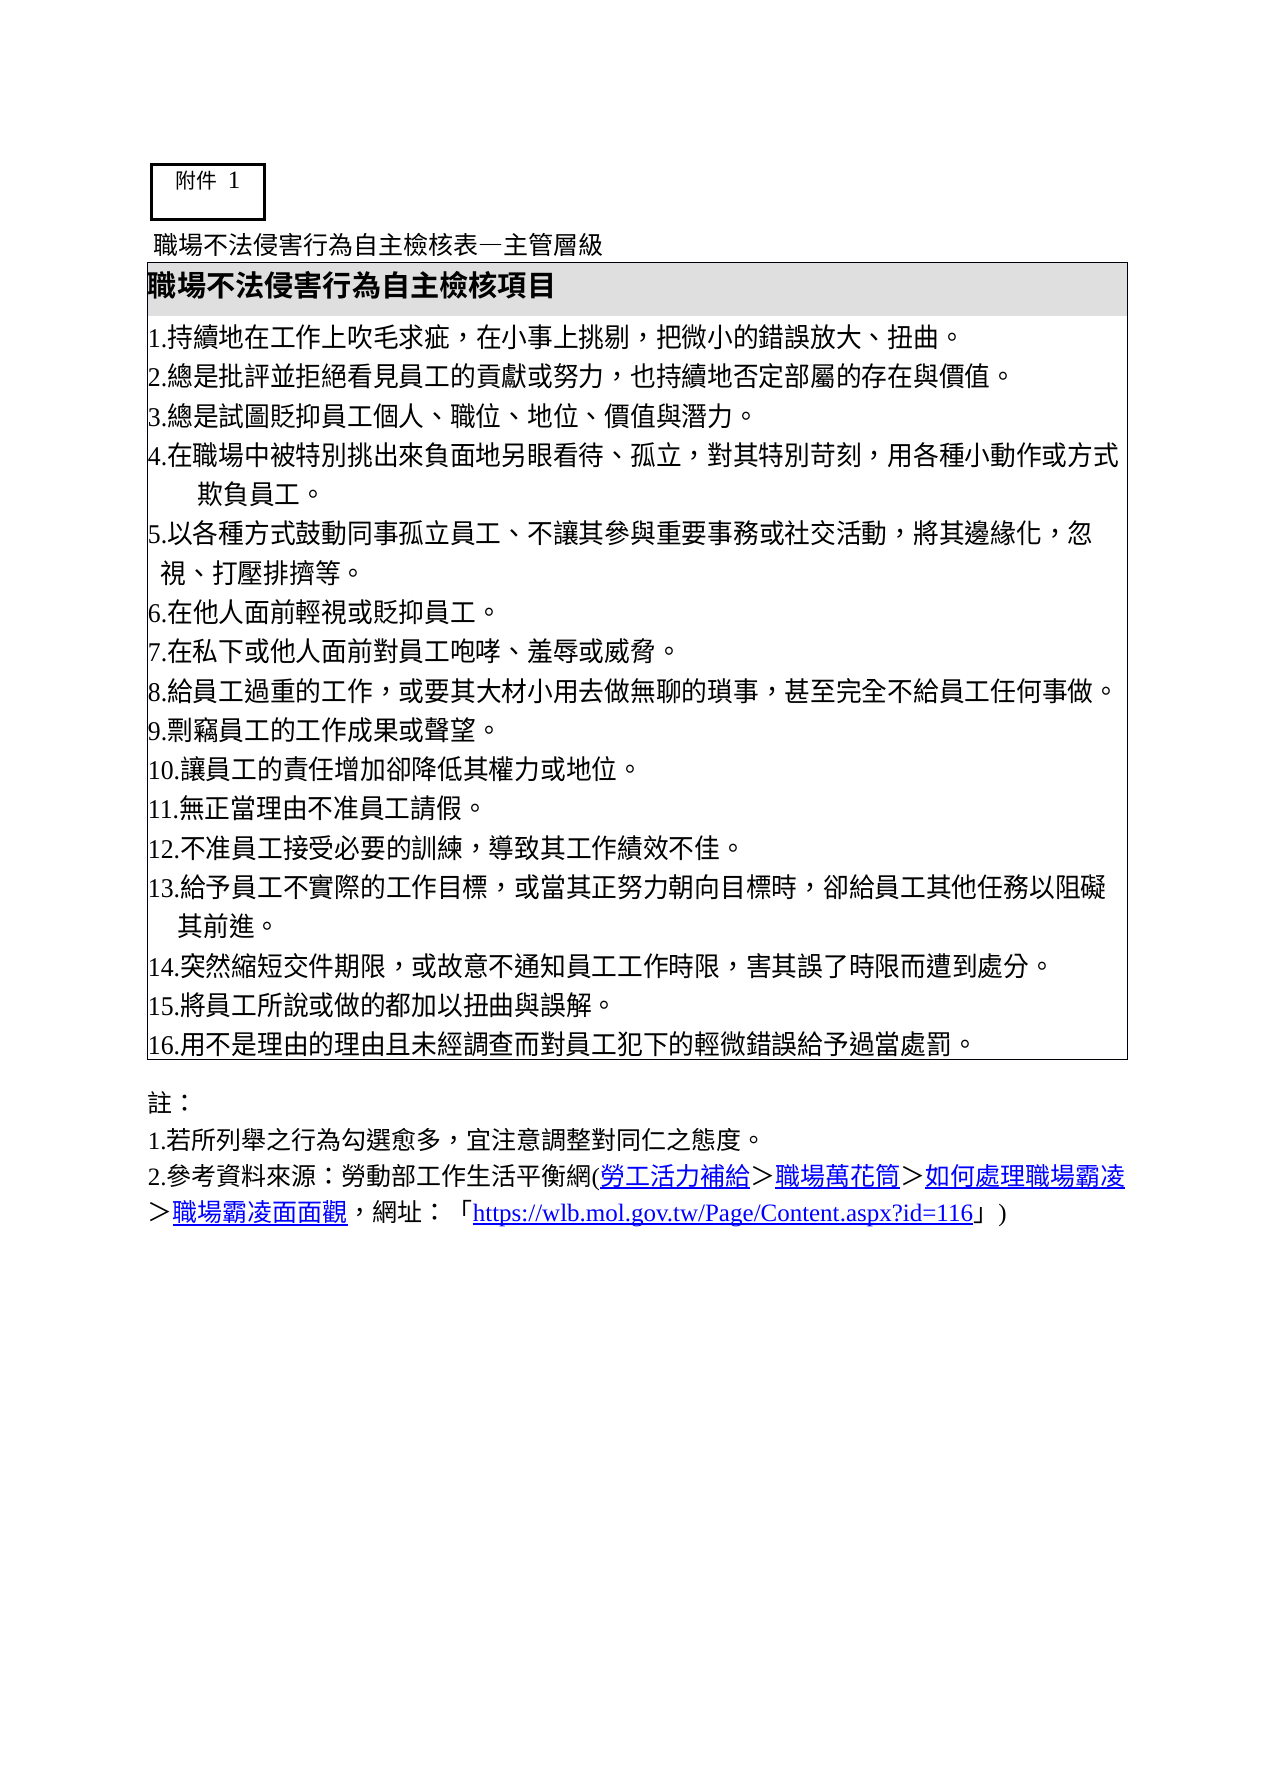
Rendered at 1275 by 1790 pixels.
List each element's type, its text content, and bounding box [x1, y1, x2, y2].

table_cell 持續地在工作上吹毛求疵，在小事上挑剔，把微小的錯誤放大、扭曲。 總是批評並拒絕看見員工的貢獻或努力，也持續地否定部屬的存在與價值。 總是試圖貶抑員工個人、職位、地位、價值與潛力。 在職場中被特別挑出來負面地另眼看待、孤立，對其特別苛刻，用各種小動作或方式欺負員工。 以各種方式鼓動同事孤立員工、不讓其參與重要事務或社交活動，將其邊緣化，忽 視、打壓排擠等。 在他人面前輕視或貶抑員工。 在私下或他人面前對員工咆哮、羞辱或威脅。 給員工過重的工作，或要其大材小用去做無聊的瑣事，甚至完全不給員工任何事做。 剽竊員工的工作成果或聲望。 讓員工的責任增加卻降低其權力或地位。 無正當理由不准員工請假。 不准員工接受必要的訓練，導致其工作績效不佳。 給予員工不實際的工作目標，或當其正努力朝向目標時，卻給員工其他任務以阻礙 其前進。 突然縮短交件期限，或故意不通知員工工作時限，害其誤了時限而遭到處分。 將員工所說或做的都加以扭曲與誤解。 用不是理由的理由且未經調查而對員工犯下的輕微錯誤給予過當處罰。 在未犯錯的情形下要求員工離職或退休。 不斷要求勞工處理非公務之私事，勞工如拒絕則遭處罰。 [148, 316, 1127, 1059]
text 職場不法侵害行為自主檢核表—主管層級 [148, 159, 1127, 262]
text 2.參考資料來源：勞動部工作生活平衡網(勞工活力補給＞職場萬花筒＞如何處理職場霸凌＞職場霸凌面面觀，網址：「https://wlb.mol.gov.tw/Page/Content.aspx?id=116」) [148, 1156, 1127, 1229]
text 註： [148, 1084, 1127, 1120]
text 1.若所列舉之行為勾選愈多，宜注意調整對同仁之態度。 [148, 1120, 1127, 1156]
table_header 職場不法侵害行為自主檢核項目 [148, 263, 1127, 316]
